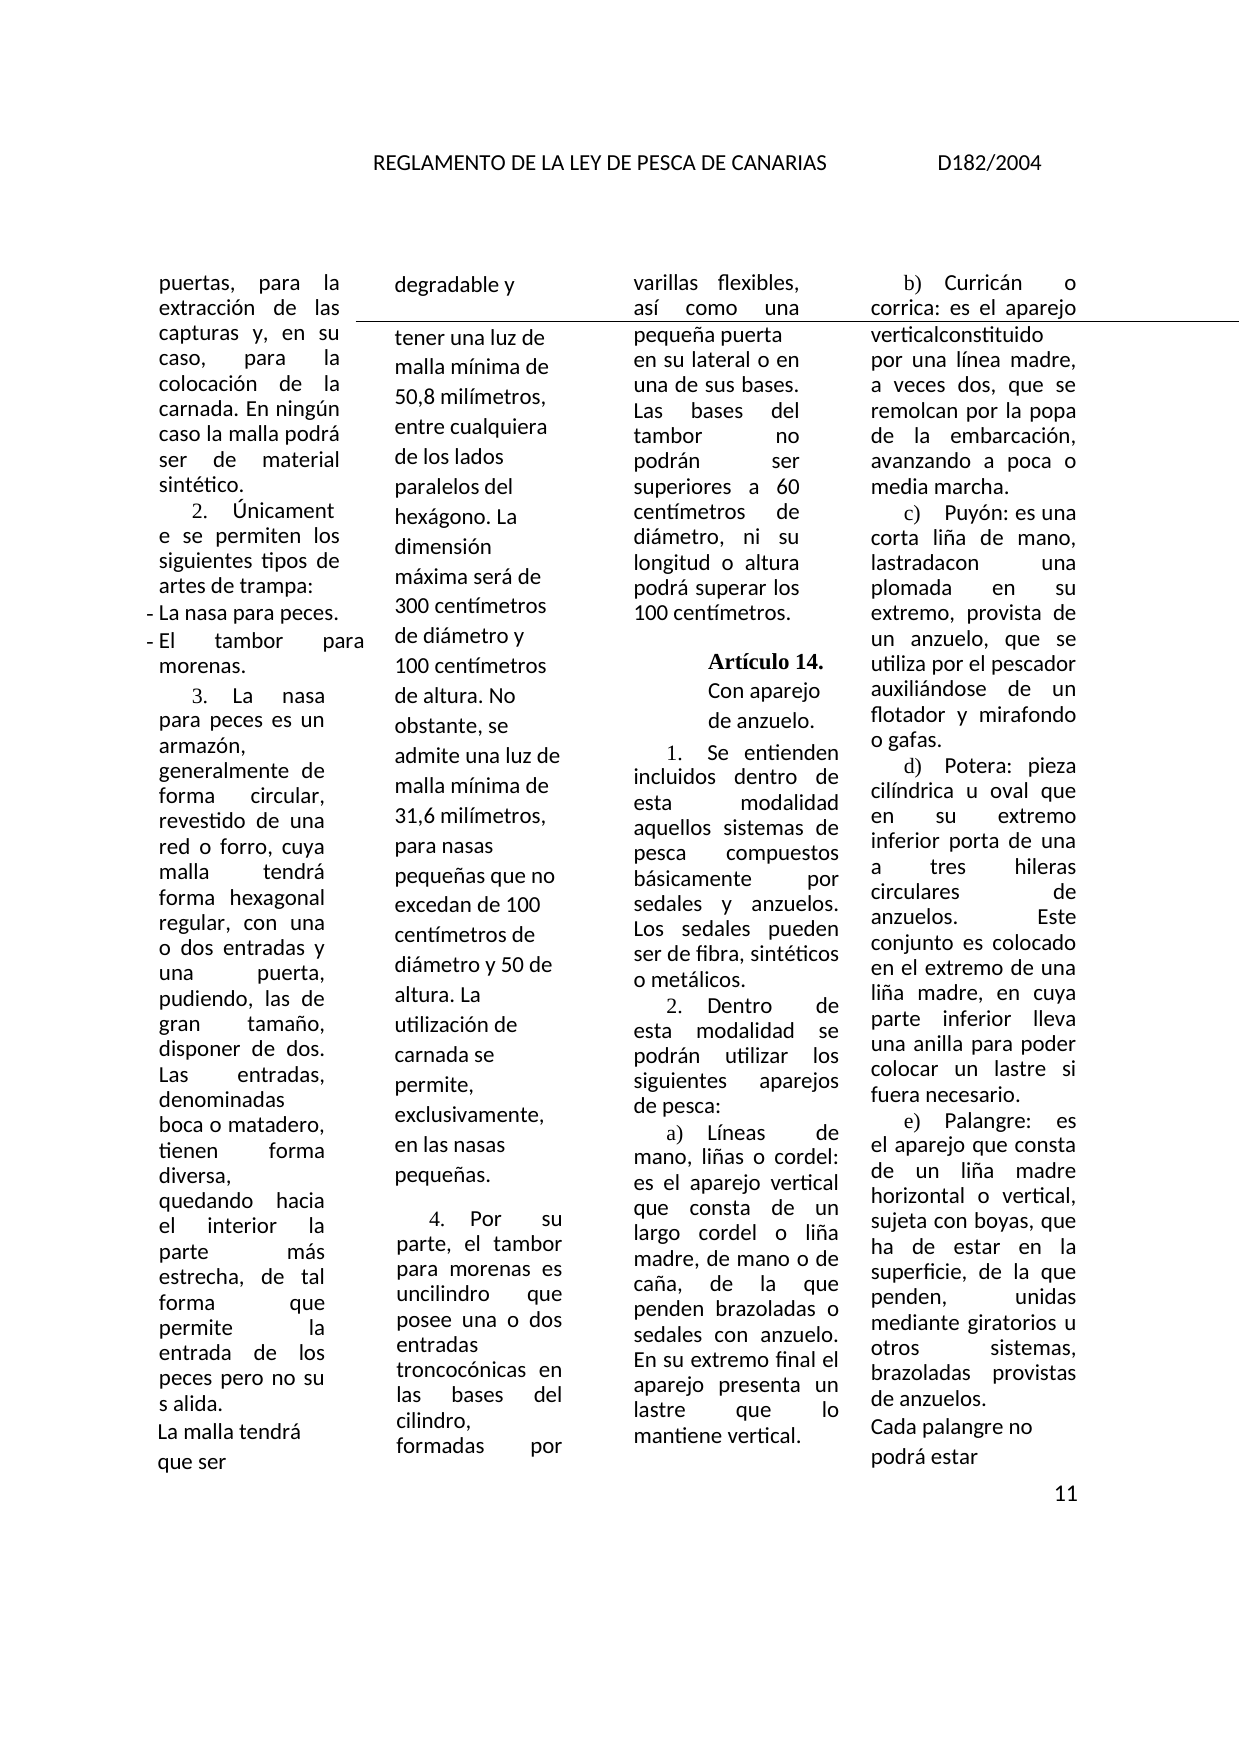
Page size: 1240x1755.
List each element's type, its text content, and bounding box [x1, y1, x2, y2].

list verticalconstituido por una línea madre, a veces dos, que se remolcan por la popa de la embarcación, avanzando a poca o media marcha. [871, 322, 1076, 500]
text degradable y [394, 270, 562, 321]
text tener una luz de malla mínima de 50,8 milímetros, entre cualquiera de los lados paralelos del hexágono. La dimensión máxima será de 300 centímetros de diámetro y 100 centímetros de altura. No obstante, se admite una luz de malla mínima de 31,6 milímetros, para nasas pequeñas que no excedan de 100 centímetros de diámetro y 50 de altura. La utilización de carnada se permite, exclusivamente, en las nasas pequeñas. [394, 322, 562, 1188]
list La nasa para peces. [146, 600, 364, 625]
list pequeña puerta en su lateral o en una de sus bases. Las bases del tambor no podrán ser superiores a 60 centímetros de diámetro, ni su longitud o altura podrá superar los 100 centímetros. [633, 322, 799, 626]
list Potera: pieza cilíndrica u oval que en su extremo inferior porta de una a tres hileras circulares de anzuelos. Este conjunto es colocado en el extremo de una liña madre, en cuya parte inferior lleva una anilla para poder colocar un lastre si fuera necesario. [871, 753, 1076, 1108]
text Artículo 14. Con aparejo de anzuelo. [708, 648, 839, 734]
list Únicamente se permiten los siguientes tipos de artes de trampa: [159, 498, 340, 599]
list puertas, para la extracción de las capturas y, en su caso, para la colocación de la carnada. En ningún caso la malla podrá ser de material sintético. [159, 270, 340, 498]
text Cada palangre no podrá estar [871, 1412, 1076, 1470]
text La malla tendrá que ser [157, 1417, 325, 1475]
list Se entienden incluidos dentro de esta modalidad aquellos sistemas de pesca compuestos básicamente por sedales y anzuelos. Los sedales pueden ser de fibra, sintéticos o metálicos. [633, 740, 839, 993]
list Palangre: es el aparejo que consta de un liña madre horizontal o vertical, sujeta con boyas, que ha de estar en la superficie, de la que penden, unidas mediante giratorios u otros sistemas, brazoladas provistas de anzuelos. [871, 1108, 1076, 1412]
list Líneas de mano, liñas o cordel: es el aparejo vertical que consta de un largo cordel o liña madre, de mano o de caña, de la que penden brazoladas o sedales con anzuelo. En su extremo final el aparejo presenta un lastre que lo mantiene vertical. [633, 1120, 839, 1449]
list Puyón: es una corta liña de mano, lastradacon una plomada en su extremo, provista de un anzuelo, que se utiliza por el pescador auxiliándose de un flotador y mirafondo o gafas. [871, 500, 1076, 753]
list varillas flexibles, así como una [633, 270, 799, 321]
list El tambor para morenas. [146, 629, 364, 679]
list Por su parte, el tambor para morenas es uncilindro que posee una o dos entradas troncocónicas en las bases del cilindro, formadas por [396, 1206, 562, 1459]
list Curricán o corrica: es el aparejo [871, 270, 1076, 321]
list La nasa para peces es un armazón, generalmente de forma circular, revestido de una red o forro, cuya malla tendrá forma hexagonal regular, con una o dos entradas y una puerta, pudiendo, las de gran tamaño, disponer de dos. Las entradas, denominadas boca o matadero, tienen forma diversa, quedando hacia el interior la parte más estrecha, de tal forma que permite la entrada de los peces pero no su s alida. [159, 683, 325, 1417]
list Dentro de esta modalidad se podrán utilizar los siguientes aparejos de pesca: [633, 993, 839, 1120]
